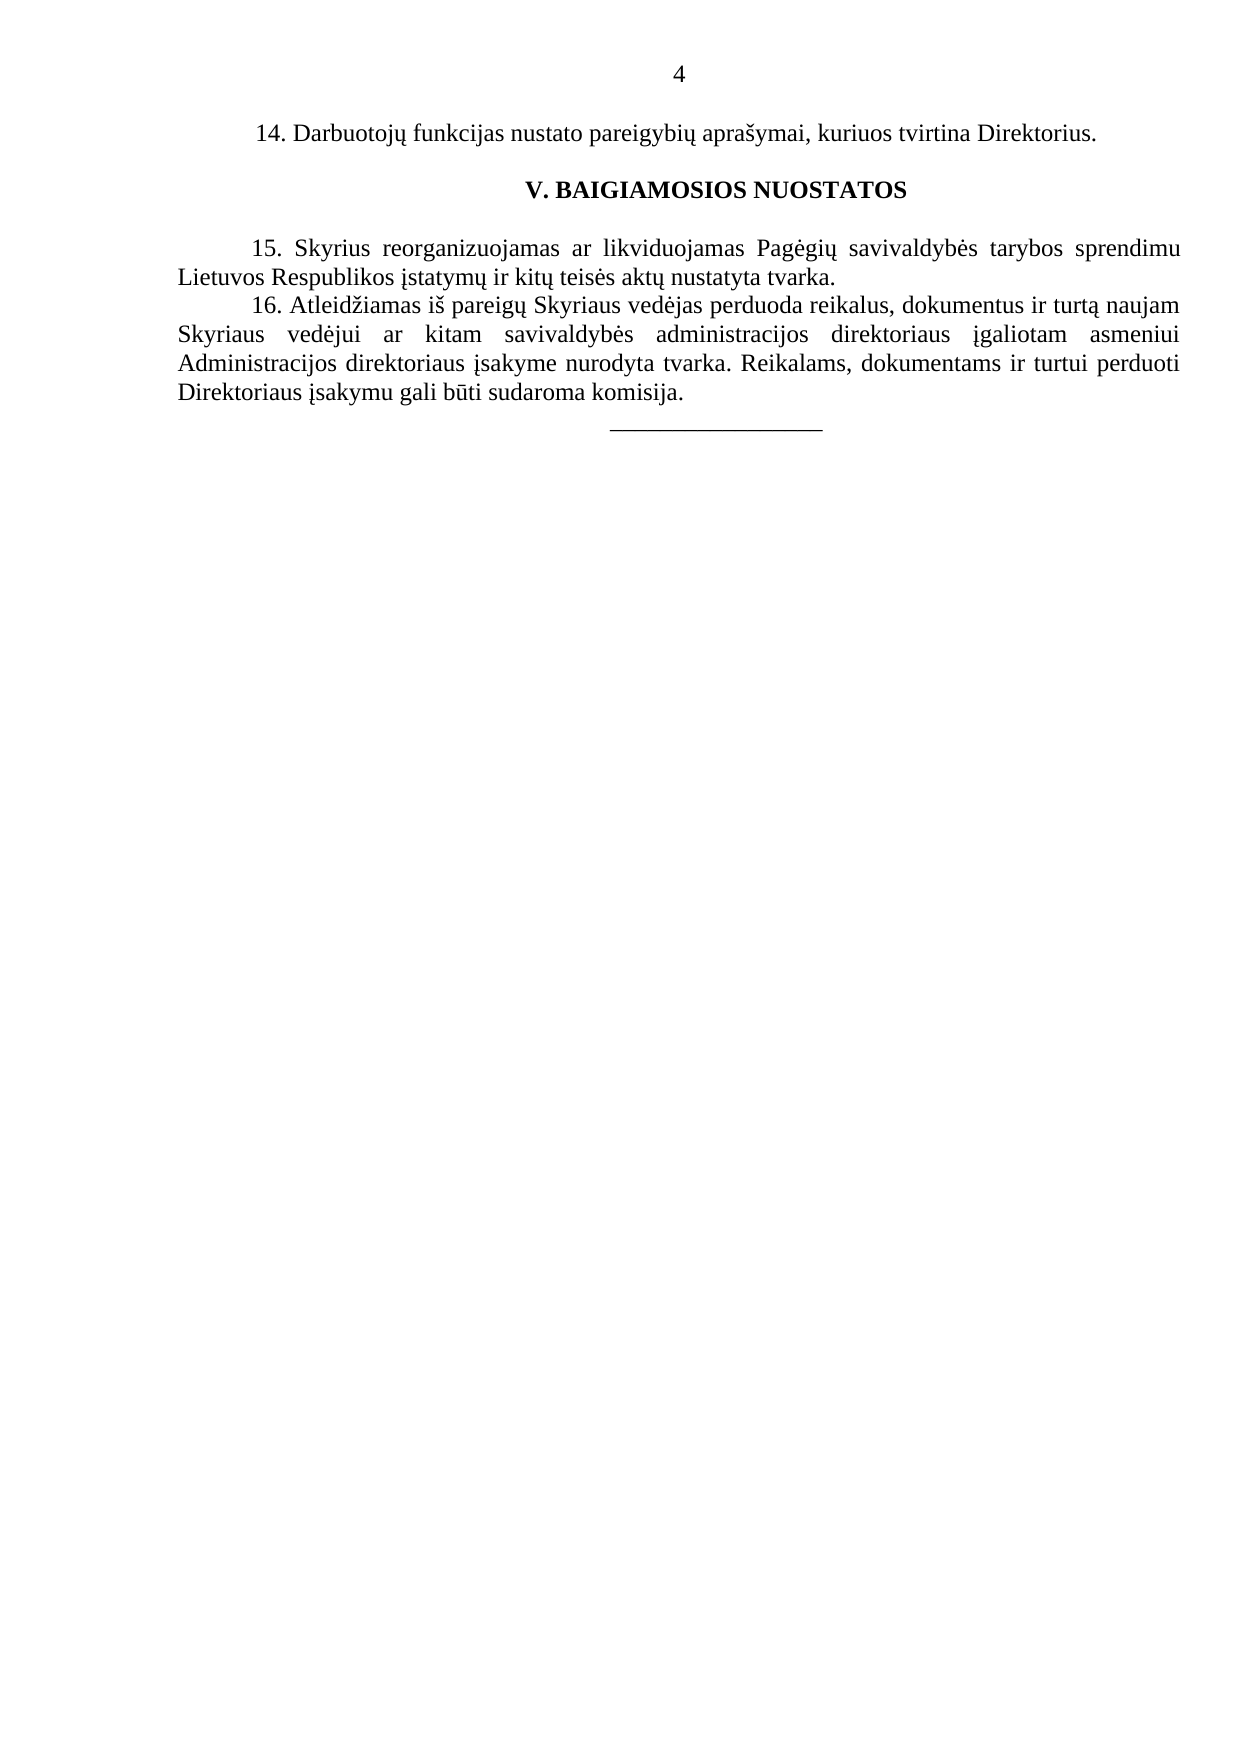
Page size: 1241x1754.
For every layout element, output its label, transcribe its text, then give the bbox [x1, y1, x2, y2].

text V. BAIGIAMOSIOS NUOSTATOS [177, 176, 1181, 204]
text _________________ [177, 406, 1181, 434]
text 14. Darbuotojų funkcijas nustato pareigybių aprašymai, kuriuos tvirtina Direktorius. [177, 118, 1181, 147]
text 16. Atleidžiamas iš pareigų Skyriaus vedėjas perduoda reikalus, dokumentus ir turtą naujam Skyriaus vedėjui ar kitam savivaldybės administracijos direktoriaus įgaliotam asmeniui Administracijos direktoriaus įsakyme nurodyta tvarka. Reikalams, dokumentams ir turtui perduoti Direktoriaus įsakymu gali būti sudaroma komisija. [177, 291, 1181, 406]
text 15. Skyrius reorganizuojamas ar likviduojamas Pagėgių savivaldybės tarybos sprendimu Lietuvos Respublikos įstatymų ir kitų teisės aktų nustatyta tvarka. [177, 233, 1181, 291]
